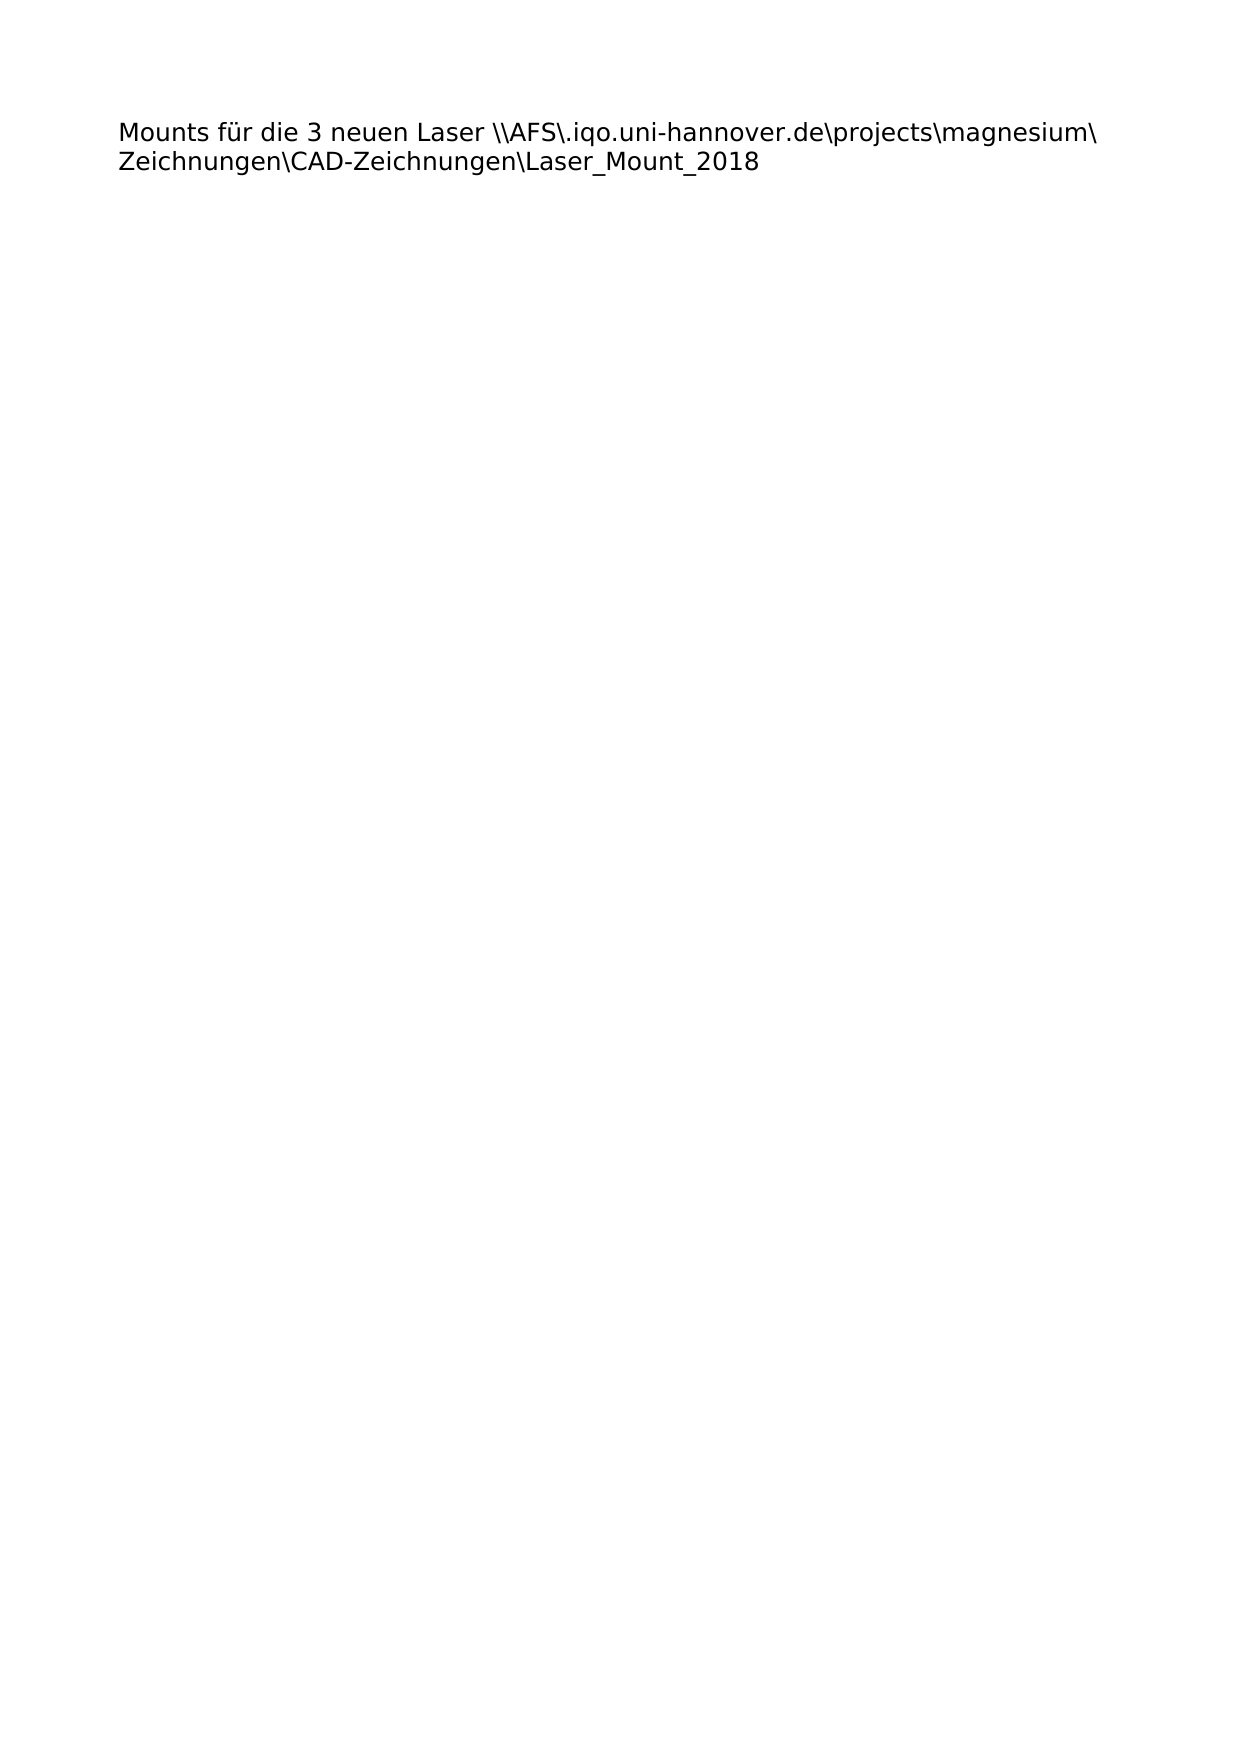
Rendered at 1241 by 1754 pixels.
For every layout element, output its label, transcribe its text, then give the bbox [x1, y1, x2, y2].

text Mounts für die 3 neuen Laser \\AFS\.iqo.uni-hannover.de\projects\magnesium\Zeichnungen\CAD-Zeichnungen\Laser_Mount_2018 [118, 118, 1122, 176]
